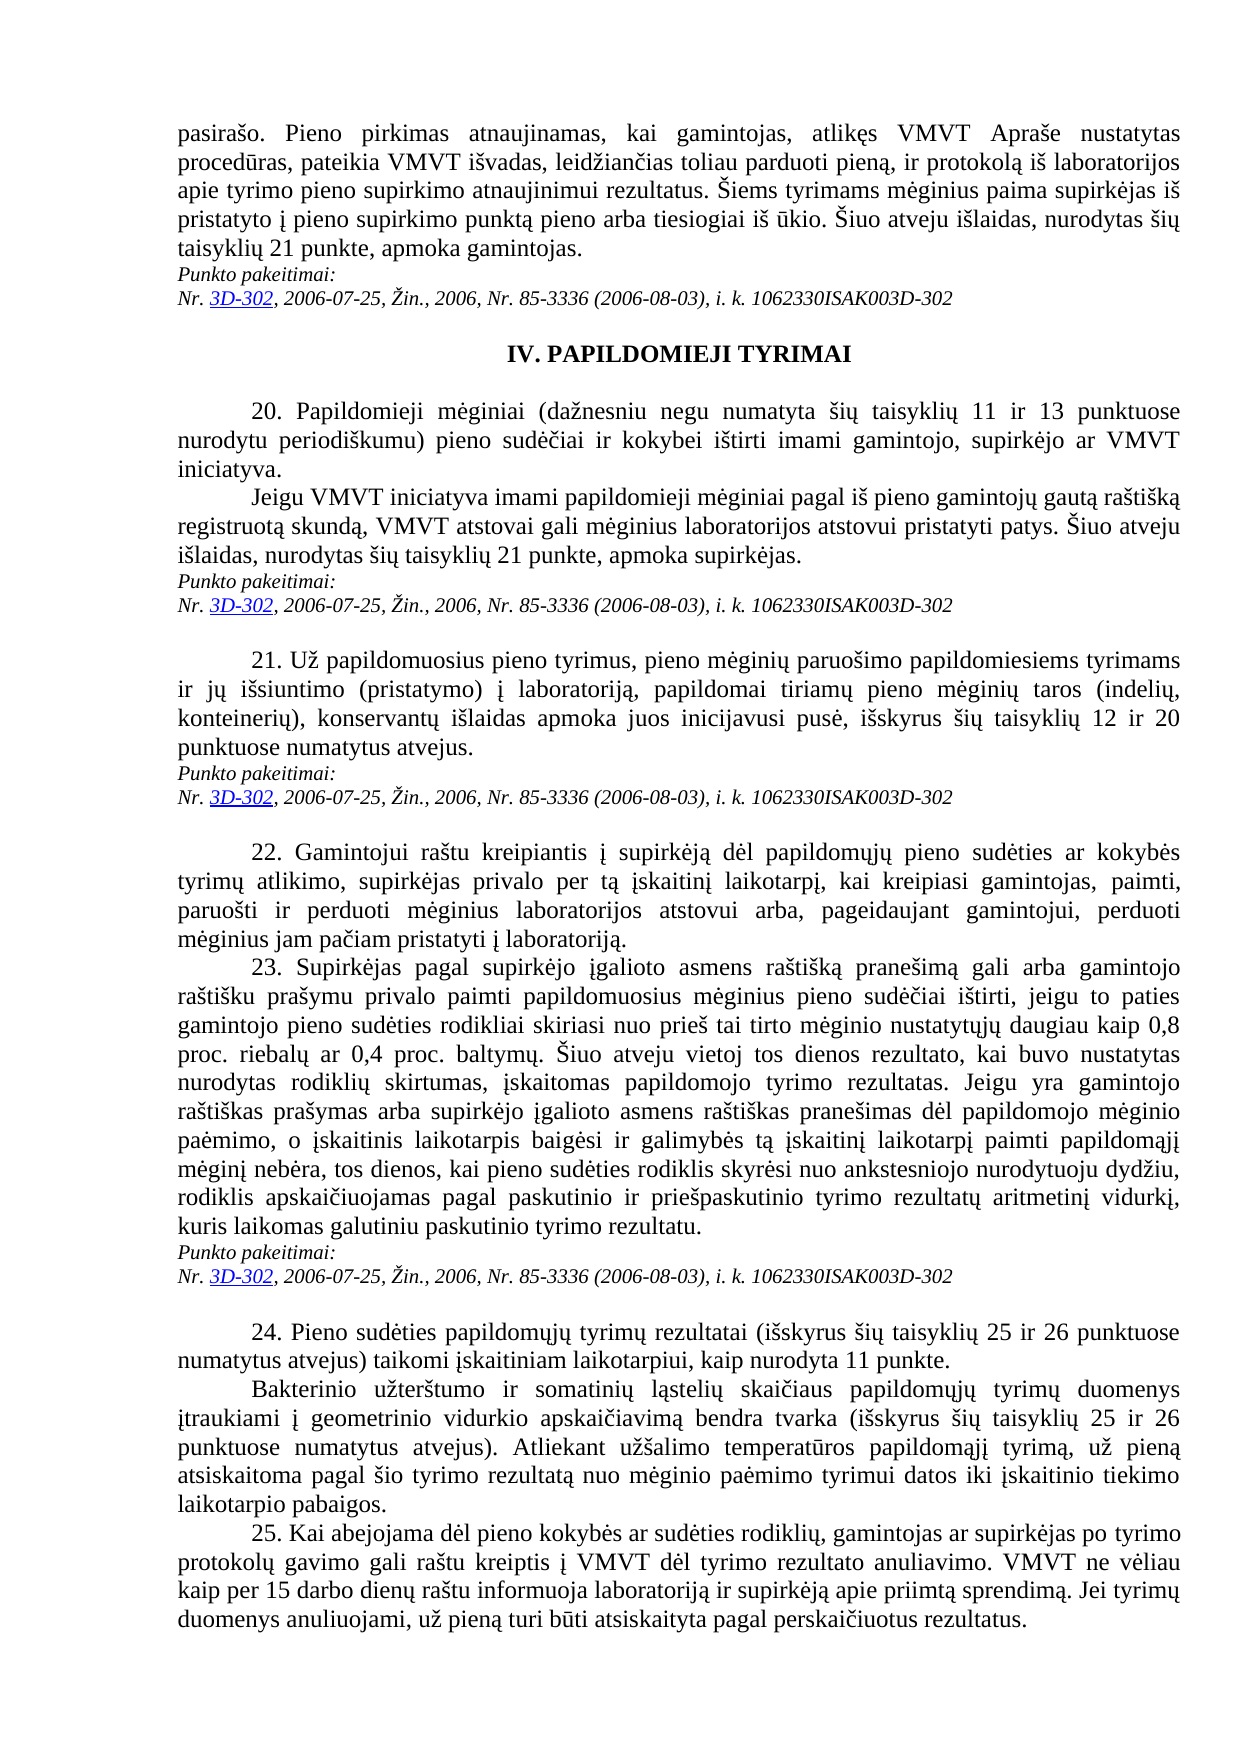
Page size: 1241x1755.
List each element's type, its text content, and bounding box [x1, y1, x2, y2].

text Punkto pakeitimai: [177, 262, 1181, 286]
text Nr. 3D-302, 2006-07-25, Žin., 2006, Nr. 85-3336 (2006-08-03), i. k. 1062330ISAK003D-302 [177, 593, 1181, 617]
text 25. Kai abejojama dėl pieno kokybės ar sudėties rodiklių, gamintojas ar supirkėjas po tyrimo protokolų gavimo gali raštu kreiptis į VMVT dėl tyrimo rezultato anuliavimo. VMVT ne vėliau kaip per 15 darbo dienų raštu informuoja laboratoriją ir supirkėją apie priimtą sprendimą. Jei tyrimų duomenys anuliuojami, už pieną turi būti atsiskaityta pagal perskaičiuotus rezultatus. [177, 1518, 1181, 1633]
text IV. PAPILDOMIEJI TYRIMAI [177, 339, 1181, 367]
text 21. Už papildomuosius pieno tyrimus, pieno mėginių paruošimo papildomiesiems tyrimams ir jų išsiuntimo (pristatymo) į laboratoriją, papildomai tiriamų pieno mėginių taros (indelių, konteinerių), konservantų išlaidas apmoka juos inicijavusi pusė, išskyrus šių taisyklių 12 ir 20 punktuose numatytus atvejus. [177, 646, 1181, 761]
text Nr. 3D-302, 2006-07-25, Žin., 2006, Nr. 85-3336 (2006-08-03), i. k. 1062330ISAK003D-302 [177, 785, 1181, 809]
text Nr. 3D-302, 2006-07-25, Žin., 2006, Nr. 85-3336 (2006-08-03), i. k. 1062330ISAK003D-302 [177, 286, 1181, 310]
text 23. Supirkėjas pagal supirkėjo įgalioto asmens raštišką pranešimą gali arba gamintojo raštišku prašymu privalo paimti papildomuosius mėginius pieno sudėčiai ištirti, jeigu to paties gamintojo pieno sudėties rodikliai skiriasi nuo prieš tai tirto mėginio nustatytųjų daugiau kaip 0,8 proc. riebalų ar 0,4 proc. baltymų. Šiuo atveju vietoj tos dienos rezultato, kai buvo nustatytas nurodytas rodiklių skirtumas, įskaitomas papildomojo tyrimo rezultatas. Jeigu yra gamintojo raštiškas prašymas arba supirkėjo įgalioto asmens raštiškas pranešimas dėl papildomojo mėginio paėmimo, o įskaitinis laikotarpis baigėsi ir galimybės tą įskaitinį laikotarpį paimti papildomąjį mėginį nebėra, tos dienos, kai pieno sudėties rodiklis skyrėsi nuo ankstesniojo nurodytuoju dydžiu, rodiklis apskaičiuojamas pagal paskutinio ir priešpaskutinio tyrimo rezultatų aritmetinį vidurkį, kuris laikomas galutiniu paskutinio tyrimo rezultatu. [177, 952, 1181, 1240]
text 24. Pieno sudėties papildomųjų tyrimų rezultatai (išskyrus šių taisyklių 25 ir 26 punktuose numatytus atvejus) taikomi įskaitiniam laikotarpiui, kaip nurodyta 11 punkte. [177, 1317, 1181, 1374]
text Punkto pakeitimai: [177, 761, 1181, 785]
text Jeigu VMVT iniciatyva imami papildomieji mėginiai pagal iš pieno gamintojų gautą raštišką registruotą skundą, VMVT atstovai gali mėginius laboratorijos atstovui pristatyti patys. Šiuo atveju išlaidas, nurodytas šių taisyklių 21 punkte, apmoka supirkėjas. [177, 482, 1181, 569]
text Punkto pakeitimai: [177, 569, 1181, 593]
text pasirašo. Pieno pirkimas atnaujinamas, kai gamintojas, atlikęs VMVT Apraše nustatytas procedūras, pateikia VMVT išvadas, leidžiančias toliau parduoti pieną, ir protokolą iš laboratorijos apie tyrimo pieno supirkimo atnaujinimui rezultatus. Šiems tyrimams mėginius paima supirkėjas iš pristatyto į pieno supirkimo punktą pieno arba tiesiogiai iš ūkio. Šiuo atveju išlaidas, nurodytas šių taisyklių 21 punkte, apmoka gamintojas. [177, 118, 1181, 262]
text Punkto pakeitimai: [177, 1240, 1181, 1264]
text 20. Papildomieji mėginiai (dažnesniu negu numatyta šių taisyklių 11 ir 13 punktuose nurodytu periodiškumu) pieno sudėčiai ir kokybei ištirti imami gamintojo, supirkėjo ar VMVT iniciatyva. [177, 396, 1181, 482]
text Bakterinio užterštumo ir somatinių ląstelių skaičiaus papildomųjų tyrimų duomenys įtraukiami į geometrinio vidurkio apskaičiavimą bendra tvarka (išskyrus šių taisyklių 25 ir 26 punktuose numatytus atvejus). Atliekant užšalimo temperatūros papildomąjį tyrimą, už pieną atsiskaitoma pagal šio tyrimo rezultatą nuo mėginio paėmimo tyrimui datos iki įskaitinio tiekimo laikotarpio pabaigos. [177, 1374, 1181, 1518]
text 22. Gamintojui raštu kreipiantis į supirkėją dėl papildomųjų pieno sudėties ar kokybės tyrimų atlikimo, supirkėjas privalo per tą įskaitinį laikotarpį, kai kreipiasi gamintojas, paimti, paruošti ir perduoti mėginius laboratorijos atstovui arba, pageidaujant gamintojui, perduoti mėginius jam pačiam pristatyti į laboratoriją. [177, 837, 1181, 952]
text Nr. 3D-302, 2006-07-25, Žin., 2006, Nr. 85-3336 (2006-08-03), i. k. 1062330ISAK003D-302 [177, 1264, 1181, 1288]
